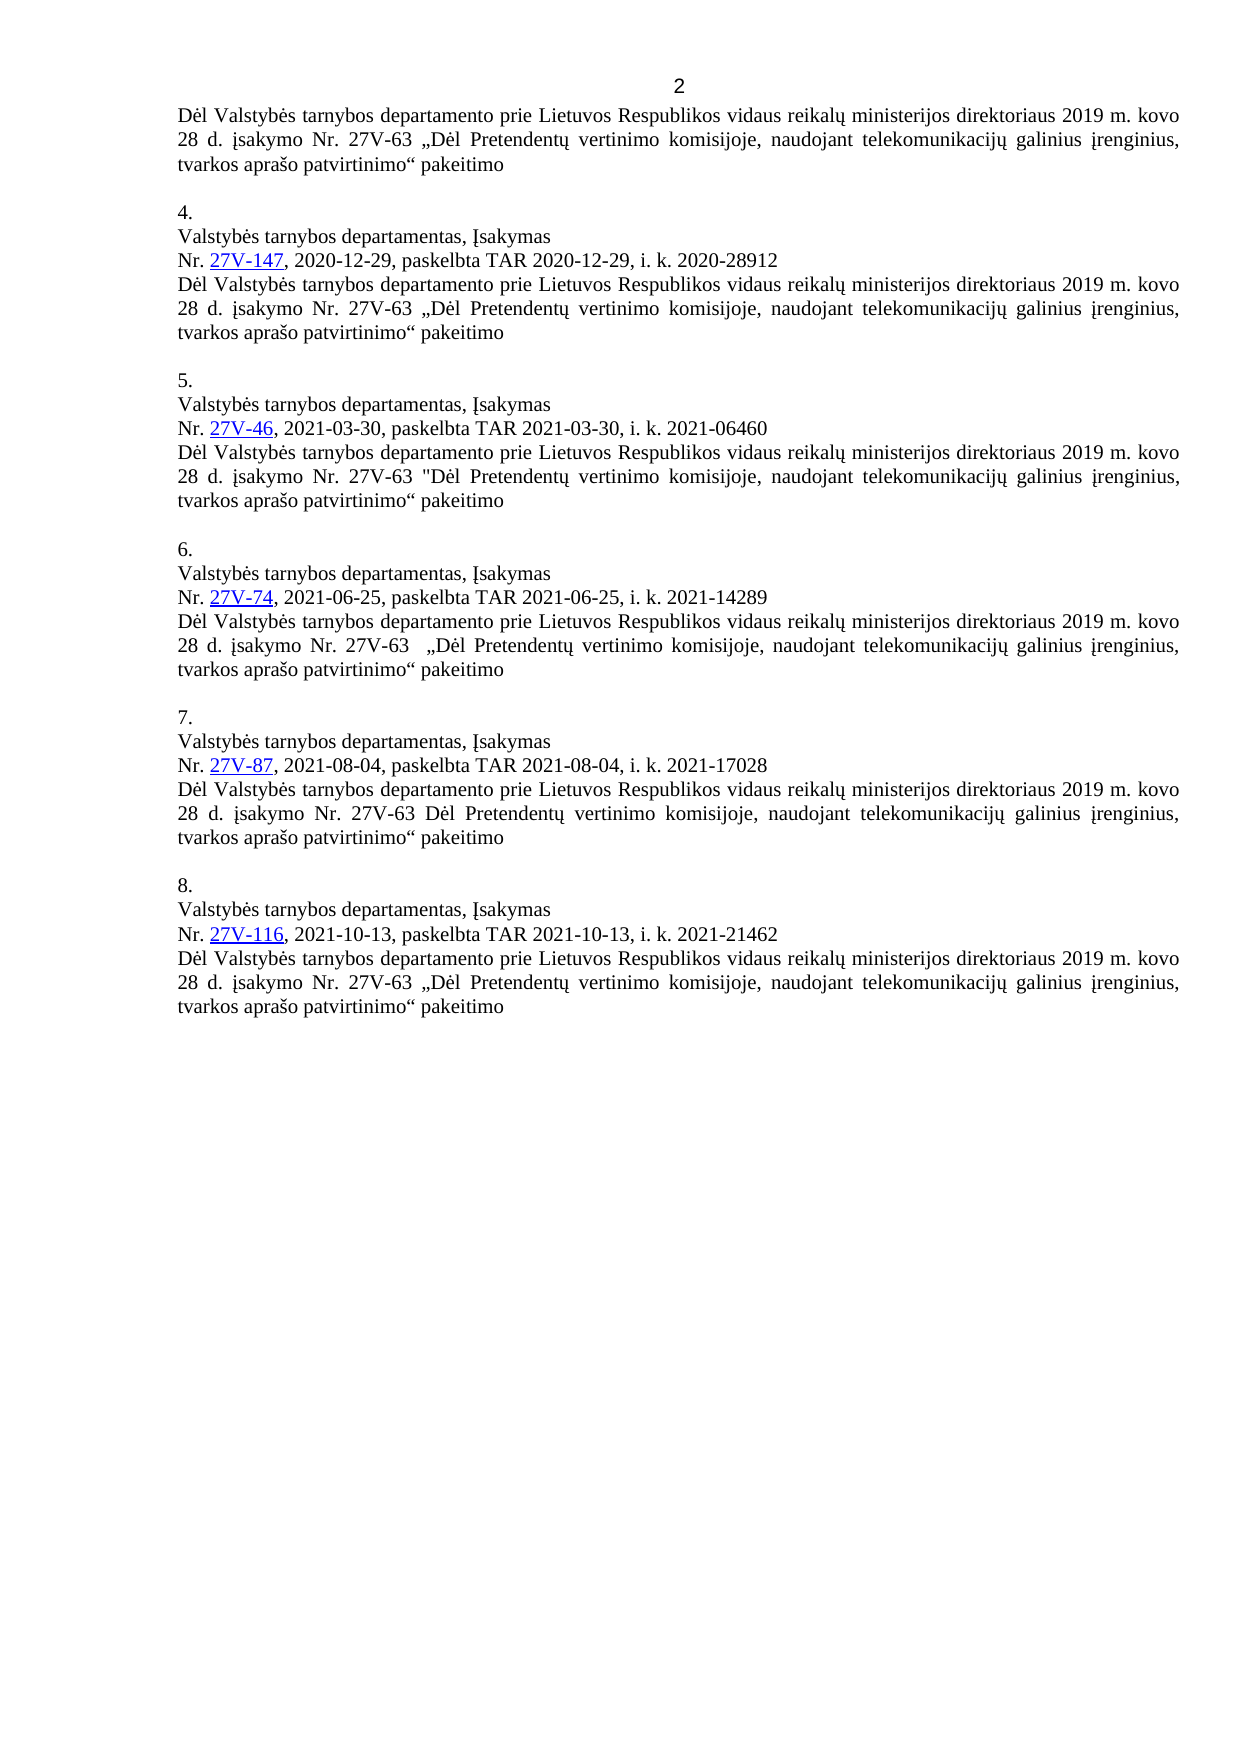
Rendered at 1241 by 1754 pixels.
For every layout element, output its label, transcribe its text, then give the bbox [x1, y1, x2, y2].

text Nr. 27V-87, 2021-08-04, paskelbta TAR 2021-08-04, i. k. 2021-17028 [177, 753, 1181, 777]
text Nr. 27V-74, 2021-06-25, paskelbta TAR 2021-06-25, i. k. 2021-14289 [177, 584, 1181, 609]
text Nr. 27V-147, 2020-12-29, paskelbta TAR 2020-12-29, i. k. 2020-28912 [177, 248, 1181, 272]
text Dėl Valstybės tarnybos departamento prie Lietuvos Respublikos vidaus reikalų ministerijos direktoriaus 2019 m. kovo 28 d. įsakymo Nr. 27V-63 "Dėl Pretendentų vertinimo komisijoje, naudojant telekomunikacijų galinius įrenginius, tvarkos aprašo patvirtinimo“ pakeitimo [177, 440, 1181, 512]
text Valstybės tarnybos departamentas, Įsakymas [177, 392, 1181, 416]
text Dėl Valstybės tarnybos departamento prie Lietuvos Respublikos vidaus reikalų ministerijos direktoriaus 2019 m. kovo 28 d. įsakymo Nr. 27V-63 „Dėl Pretendentų vertinimo komisijoje, naudojant telekomunikacijų galinius įrenginius, tvarkos aprašo patvirtinimo“ pakeitimo [177, 609, 1181, 681]
text 6. [177, 536, 1181, 561]
text Dėl Valstybės tarnybos departamento prie Lietuvos Respublikos vidaus reikalų ministerijos direktoriaus 2019 m. kovo 28 d. įsakymo Nr. 27V-63 Dėl Pretendentų vertinimo komisijoje, naudojant telekomunikacijų galinius įrenginius, tvarkos aprašo patvirtinimo“ pakeitimo [177, 777, 1181, 849]
text 4. [177, 199, 1181, 224]
text Valstybės tarnybos departamentas, Įsakymas [177, 224, 1181, 248]
text Dėl Valstybės tarnybos departamento prie Lietuvos Respublikos vidaus reikalų ministerijos direktoriaus 2019 m. kovo 28 d. įsakymo Nr. 27V-63 „Dėl Pretendentų vertinimo komisijoje, naudojant telekomunikacijų galinius įrenginius, tvarkos aprašo patvirtinimo“ pakeitimo [177, 103, 1181, 176]
text Dėl Valstybės tarnybos departamento prie Lietuvos Respublikos vidaus reikalų ministerijos direktoriaus 2019 m. kovo 28 d. įsakymo Nr. 27V-63 „Dėl Pretendentų vertinimo komisijoje, naudojant telekomunikacijų galinius įrenginius, tvarkos aprašo patvirtinimo“ pakeitimo [177, 946, 1181, 1018]
text Valstybės tarnybos departamentas, Įsakymas [177, 561, 1181, 584]
text 7. [177, 705, 1181, 729]
text Valstybės tarnybos departamentas, Įsakymas [177, 729, 1181, 753]
text Valstybės tarnybos departamentas, Įsakymas [177, 897, 1181, 921]
text 8. [177, 873, 1181, 897]
text 5. [177, 368, 1181, 392]
text Dėl Valstybės tarnybos departamento prie Lietuvos Respublikos vidaus reikalų ministerijos direktoriaus 2019 m. kovo 28 d. įsakymo Nr. 27V-63 „Dėl Pretendentų vertinimo komisijoje, naudojant telekomunikacijų galinius įrenginius, tvarkos aprašo patvirtinimo“ pakeitimo [177, 272, 1181, 344]
text Nr. 27V-46, 2021-03-30, paskelbta TAR 2021-03-30, i. k. 2021-06460 [177, 416, 1181, 440]
text Nr. 27V-116, 2021-10-13, paskelbta TAR 2021-10-13, i. k. 2021-21462 [177, 921, 1181, 946]
